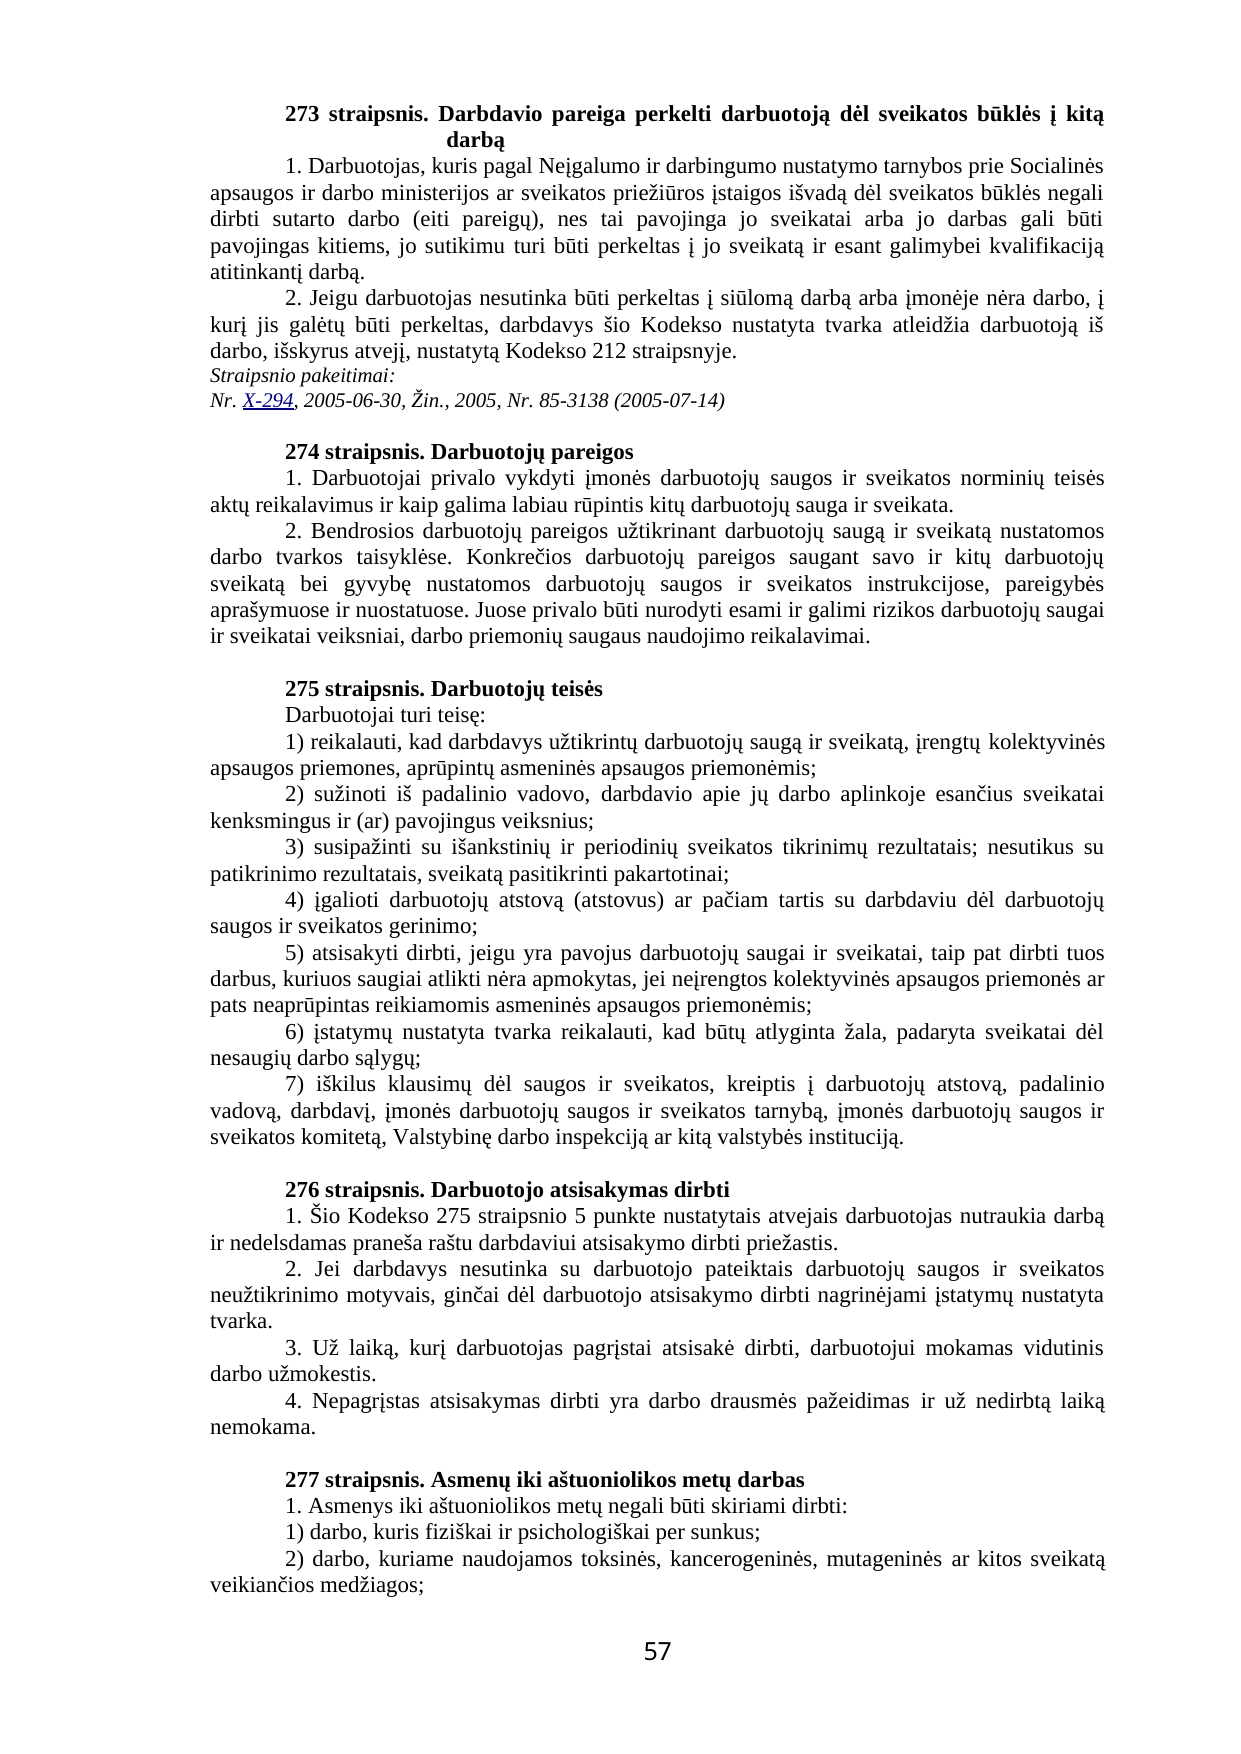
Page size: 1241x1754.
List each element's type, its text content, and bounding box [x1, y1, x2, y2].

text 4. Nepagrįstas atsisakymas dirbti yra darbo drausmės pažeidimas ir už nedirbtą laiką nemokama. [210, 1387, 1106, 1439]
text 1. Darbuotojas, kuris pagal Neįgalumo ir darbingumo nustatymo tarnybos prie Socialinės apsaugos ir darbo ministerijos ar sveikatos priežiūros įstaigos išvadą dėl sveikatos būklės negali dirbti sutarto darbo (eiti pareigų), nes tai pavojinga jo sveikatai arba jo darbas gali būti pavojingas kitiems, jo sutikimu turi būti perkeltas į jo sveikatą ir esant galimybei kvalifikaciją atitinkantį darbą. [210, 153, 1106, 284]
text 2) darbo, kuriame naudojamos toksinės, kancerogeninės, mutageninės ar kitos sveikatą veikiančios medžiagos; [210, 1545, 1106, 1597]
text 1. Darbuotojai privalo vykdyti įmonės darbuotojų saugos ir sveikatos norminių teisės aktų reikalavimus ir kaip galima labiau rūpintis kitų darbuotojų sauga ir sveikata. [210, 464, 1106, 517]
text 5) atsisakyti dirbti, jeigu yra pavojus darbuotojų saugai ir sveikatai, taip pat dirbti tuos darbus, kuriuos saugiai atlikti nėra apmokytas, jei neįrengtos kolektyvinės apsaugos priemonės ar pats neaprūpintas reikiamomis asmeninės apsaugos priemonėmis; [210, 939, 1106, 1018]
text 2. Jeigu darbuotojas nesutinka būti perkeltas į siūlomą darbą arba įmonėje nėra darbo, į kurį jis galėtų būti perkeltas, darbdavys šio Kodekso nustatyta tvarka atleidžia darbuotoją iš darbo, išskyrus atvejį, nustatytą Kodekso 212 straipsnyje. [210, 284, 1106, 363]
text 7) iškilus klausimų dėl saugos ir sveikatos, kreiptis į darbuotojų atstovą, padalinio vadovą, darbdavį, įmonės darbuotojų saugos ir sveikatos tarnybą, įmonės darbuotojų saugos ir sveikatos komitetą, Valstybinę darbo inspekciją ar kitą valstybės instituciją. [210, 1070, 1106, 1149]
text 1. Šio Kodekso 275 straipsnio 5 punkte nustatytais atvejais darbuotojas nutraukia darbą ir nedelsdamas praneša raštu darbdaviui atsisakymo dirbti priežastis. [210, 1202, 1106, 1255]
text 277 straipsnis. Asmenų iki aštuoniolikos metų darbas [210, 1466, 1106, 1492]
text 1) reikalauti, kad darbdavys užtikrintų darbuotojų saugą ir sveikatą, įrengtų kolektyvinės apsaugos priemones, aprūpintų asmeninės apsaugos priemonėmis; [210, 728, 1106, 781]
text 2. Jei darbdavys nesutinka su darbuotojo pateiktais darbuotojų saugos ir sveikatos neužtikrinimo motyvais, ginčai dėl darbuotojo atsisakymo dirbti nagrinėjami įstatymų nustatyta tvarka. [210, 1255, 1106, 1334]
text 276 straipsnis. Darbuotojo atsisakymas dirbti [210, 1176, 1106, 1202]
text 3. Už laiką, kurį darbuotojas pagrįstai atsisakė dirbti, darbuotojui mokamas vidutinis darbo užmokestis. [210, 1334, 1106, 1387]
text 274 straipsnis. Darbuotojų pareigos [210, 438, 1106, 464]
text 4) įgalioti darbuotojų atstovą (atstovus) ar pačiam tartis su darbdaviu dėl darbuotojų saugos ir sveikatos gerinimo; [210, 886, 1106, 939]
text 1. Asmenys iki aštuoniolikos metų negali būti skiriami dirbti: [210, 1492, 1106, 1518]
text Straipsnio pakeitimai: [210, 363, 1106, 387]
text 275 straipsnis. Darbuotojų teisės [210, 675, 1106, 701]
text Nr. X-294, 2005-06-30, Žin., 2005, Nr. 85-3138 (2005-07-14) [210, 387, 1106, 412]
text 6) įstatymų nustatyta tvarka reikalauti, kad būtų atlyginta žala, padaryta sveikatai dėl nesaugių darbo sąlygų; [210, 1018, 1106, 1070]
text 1) darbo, kuris fiziškai ir psichologiškai per sunkus; [210, 1518, 1106, 1545]
text 2) sužinoti iš padalinio vadovo, darbdavio apie jų darbo aplinkoje esančius sveikatai kenksmingus ir (ar) pavojingus veiksnius; [210, 781, 1106, 833]
text Darbuotojai turi teisę: [210, 701, 1106, 728]
text 2. Bendrosios darbuotojų pareigos užtikrinant darbuotojų saugą ir sveikatą nustatomos darbo tvarkos taisyklėse. Konkrečios darbuotojų pareigos saugant savo ir kitų darbuotojų sveikatą bei gyvybę nustatomos darbuotojų saugos ir sveikatos instrukcijose, pareigybės aprašymuose ir nuostatuose. Juose privalo būti nurodyti esami ir galimi rizikos darbuotojų saugai ir sveikatai veiksniai, darbo priemonių saugaus naudojimo reikalavimai. [210, 517, 1106, 649]
text 273 straipsnis. Darbdavio pareiga perkelti darbuotoją dėl sveikatos būklės į kitą darbą [285, 100, 1106, 153]
text 3) susipažinti su išankstinių ir periodinių sveikatos tikrinimų rezultatais; nesutikus su patikrinimo rezultatais, sveikatą pasitikrinti pakartotinai; [210, 833, 1106, 886]
